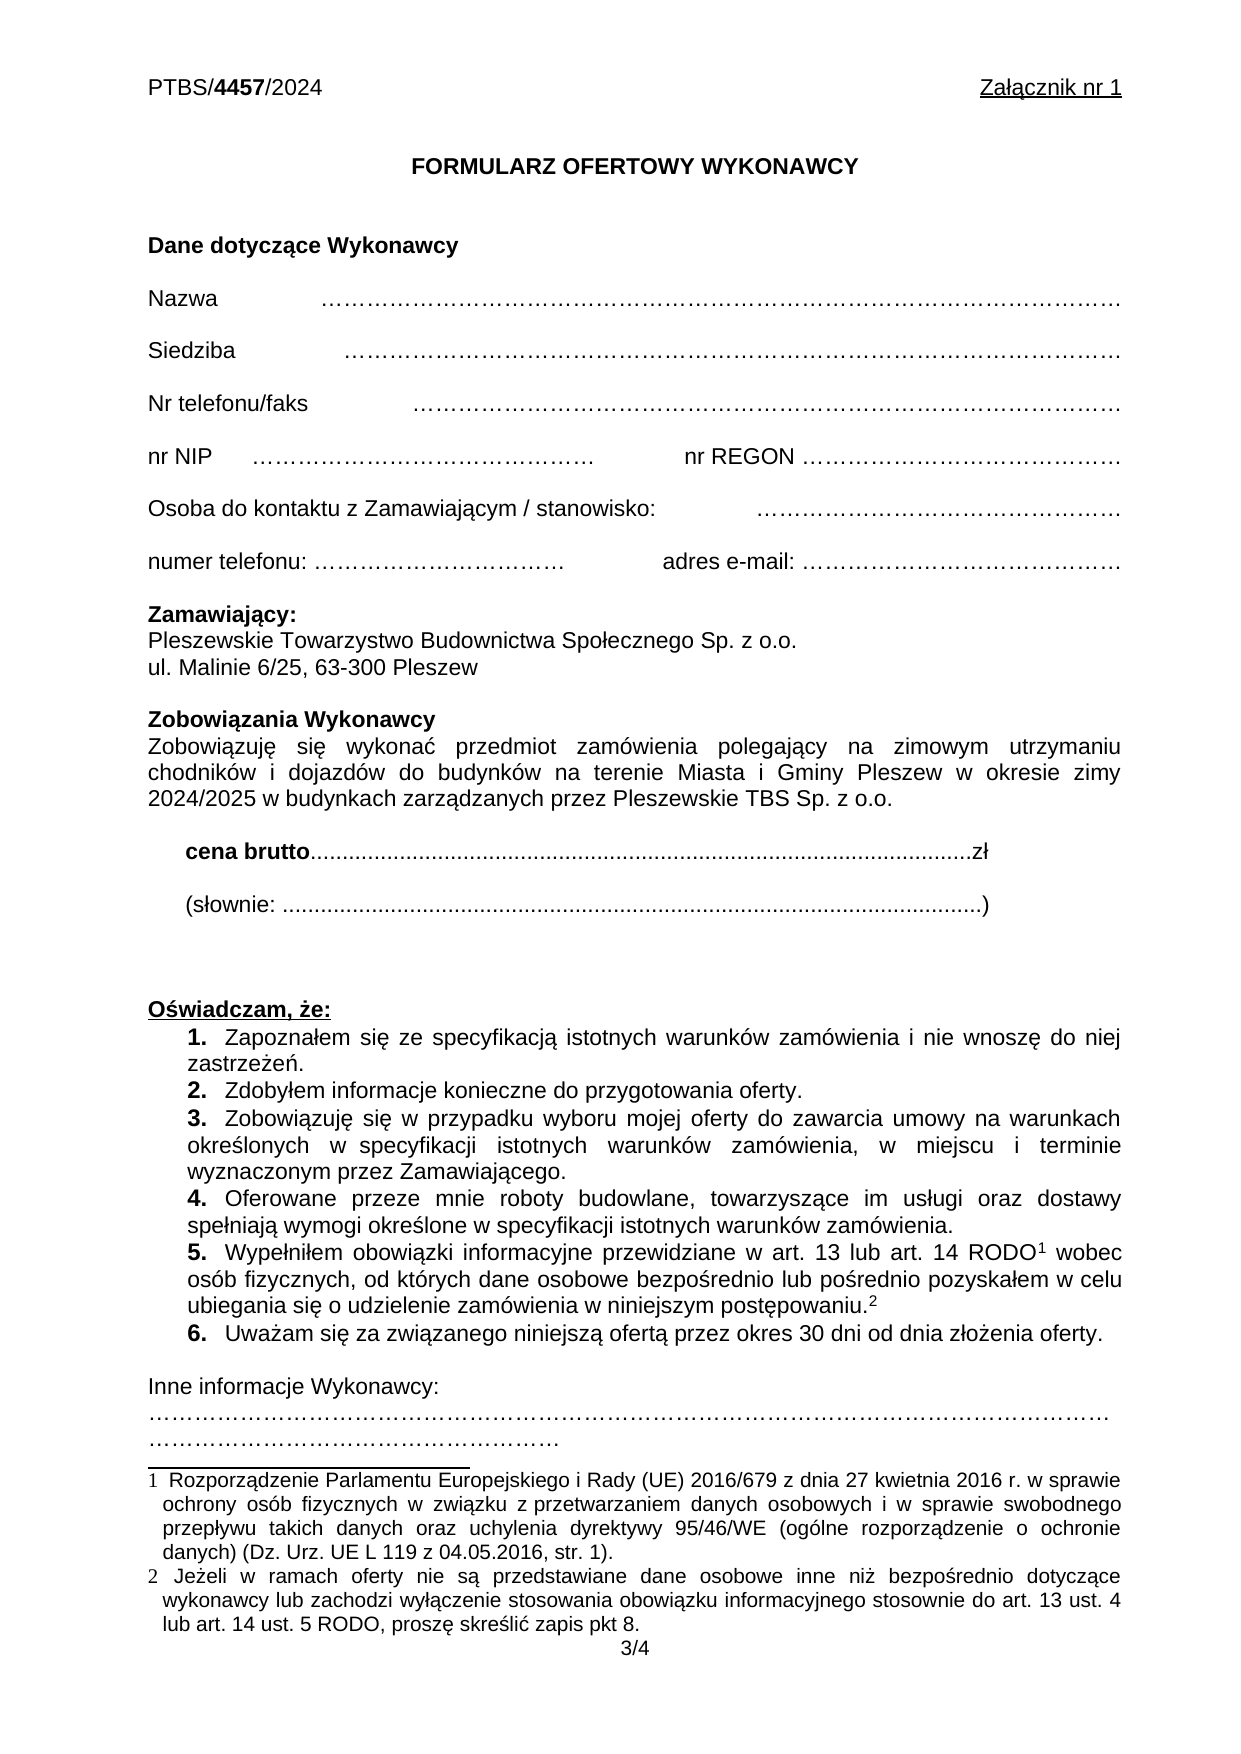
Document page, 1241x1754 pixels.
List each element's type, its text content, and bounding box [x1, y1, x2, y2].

text PTBS/4457/2024 Załącznik nr 1 [148, 74, 1122, 100]
list Zobowiązuję się w przypadku wyboru mojej oferty do zawarcia umowy na warunkach określonych w specyfikacji istotnych warunków zamówienia, w miejscu i terminie wyznaczonym przez Zamawiającego. [187, 1104, 1122, 1184]
text Zobowiązuję się wykonać przedmiot zamówienia polegający na zimowym utrzymaniu chodników i dojazdów do budynków na terenie Miasta i Gminy Pleszew w okresie zimy 2024/2025 w budynkach zarządzanych przez Pleszewskie TBS Sp. z o.o. [148, 733, 1122, 812]
text Nr telefonu/faks ………………………………………………………………………………… [148, 390, 1122, 416]
list Rozporządzenie Parlamentu Europejskiego i Rady (UE) 2016/679 z dnia 27 kwietnia 2016 r. w sprawie ochrony osób fizycznych w związku z przetwarzaniem danych osobowych i w sprawie swobodnego przepływu takich danych oraz uchylenia dyrektywy 95/46/WE (ogólne rozporządzenie o ochronie danych) (Dz. Urz. UE L 119 z 04.05.2016, str. 1). [148, 1468, 1122, 1564]
text (słownie: ..............................................................................................................) [185, 891, 1122, 917]
list Uważam się za związanego niniejszą ofertą przez okres 30 dni od dnia złożenia oferty. [187, 1319, 1122, 1346]
text Osoba do kontaktu z Zamawiającym / stanowisko: ………………………………………… [148, 495, 1122, 522]
text Pleszewskie Towarzystwo Budownictwa Społecznego Sp. z o.o. [148, 627, 1122, 653]
text Inne informacje Wykonawcy: [148, 1373, 1122, 1399]
text Siedziba ………………………………………………………………………………………… [148, 337, 1122, 364]
text numer telefonu: …………………………… adres e-mail: …………………………………… [148, 548, 1122, 574]
text cena brutto........................................................................................................zł [185, 838, 1122, 864]
text Zamawiający: [148, 601, 1122, 627]
list Zapoznałem się ze specyfikacją istotnych warunków zamówienia i nie wnoszę do niej zastrzeżeń. [187, 1022, 1122, 1076]
list Jeżeli w ramach oferty nie są przedstawiane dane osobowe inne niż bezpośrednio dotyczące wykonawcy lub zachodzi wyłączenie stosowania obowiązku informacyjnego stosownie do art. 13 ust. 4 lub art. 14 ust. 5 RODO, proszę skreślić zapis pkt 8. [148, 1564, 1122, 1636]
list Wypełniłem obowiązki informacyjne przewidziane w art. 13 lub art. 14 RODO wobec osób fizycznych, od których dane osobowe bezpośrednio lub pośrednio pozyskałem w celu ubiegania się o udzielenie zamówienia w niniejszym postępowaniu. [187, 1238, 1122, 1319]
list Oferowane przeze mnie roboty budowlane, towarzyszące im usługi oraz dostawy spełniają wymogi określone w specyfikacji istotnych warunków zamówienia. [187, 1184, 1122, 1238]
text FORMULARZ OFERTOWY WYKONAWCY [148, 153, 1122, 179]
text Oświadczam, że: [148, 996, 1122, 1022]
text Zobowiązania Wykonawcy [148, 706, 1122, 733]
text ……………………………………………………………………………………………………………………………………………………………… [148, 1399, 1122, 1452]
list Zdobyłem informacje konieczne do przygotowania oferty. [187, 1076, 1122, 1104]
text ul. Malinie 6/25, 63-300 Pleszew [148, 653, 1122, 680]
text Dane dotyczące Wykonawcy [148, 232, 1122, 258]
text Nazwa …………………………………………………………………………………………… [148, 284, 1122, 311]
text nr NIP ……………………………………… nr REGON …………………………………… [148, 443, 1122, 469]
